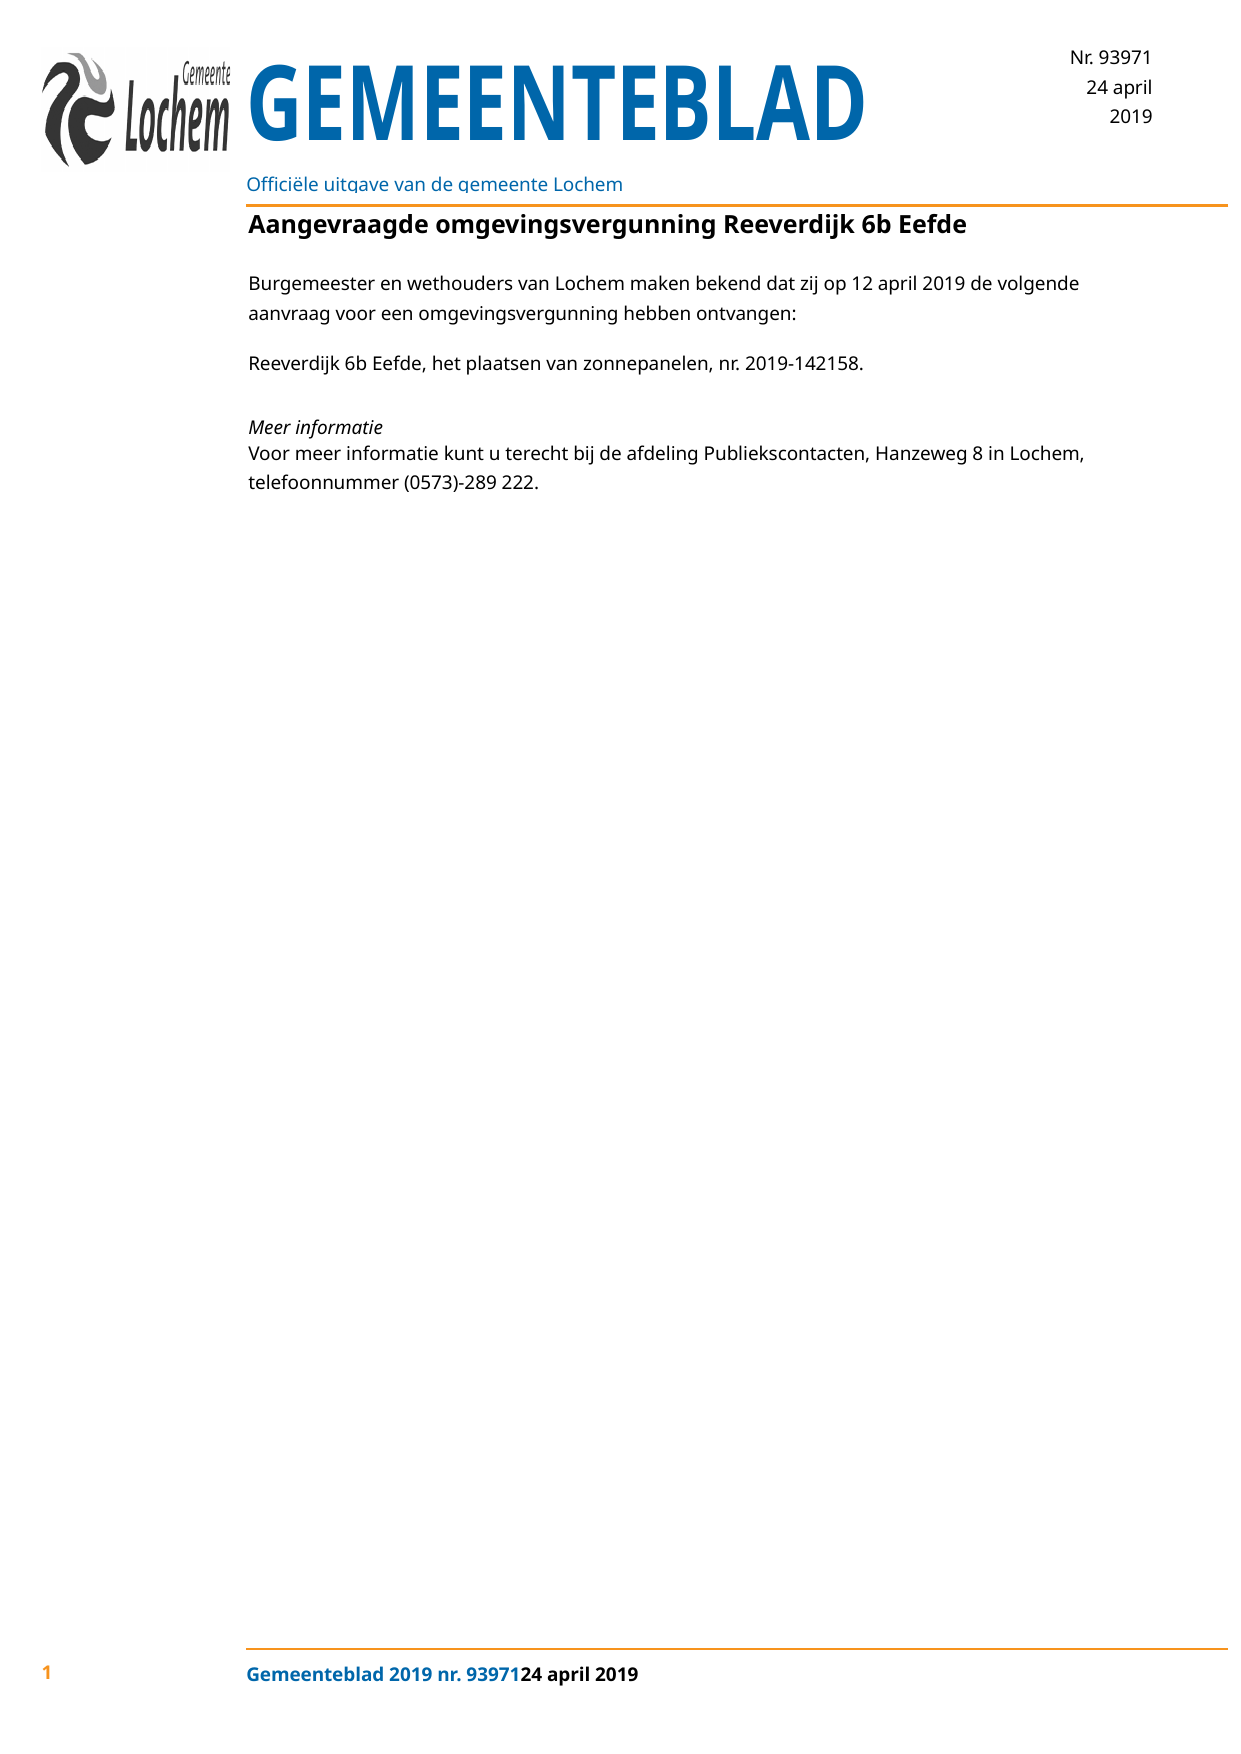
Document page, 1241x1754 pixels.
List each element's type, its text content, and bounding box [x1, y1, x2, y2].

text Meer informatie [248, 414, 1152, 440]
text Aangevraagde omgevingsvergunning Reeverdijk 6b Eefde [248, 207, 1152, 241]
text Burgemeester en wethouders van Lochem maken bekend dat zij op 12 april 2019 de volgende aanvraag voor een omgevingsvergunning hebben ontvangen: [248, 270, 1152, 326]
picture [41, 47, 231, 172]
text Reeverdijk 6b Eefde, het plaatsen van zonnepanelen, nr. 2019-142158. [248, 350, 1152, 376]
text Voor meer informatie kunt u terecht bij de afdeling Publiekscontacten, Hanzeweg 8 in Lochem, telefoonnummer (0573)-289 222. [248, 440, 1152, 495]
